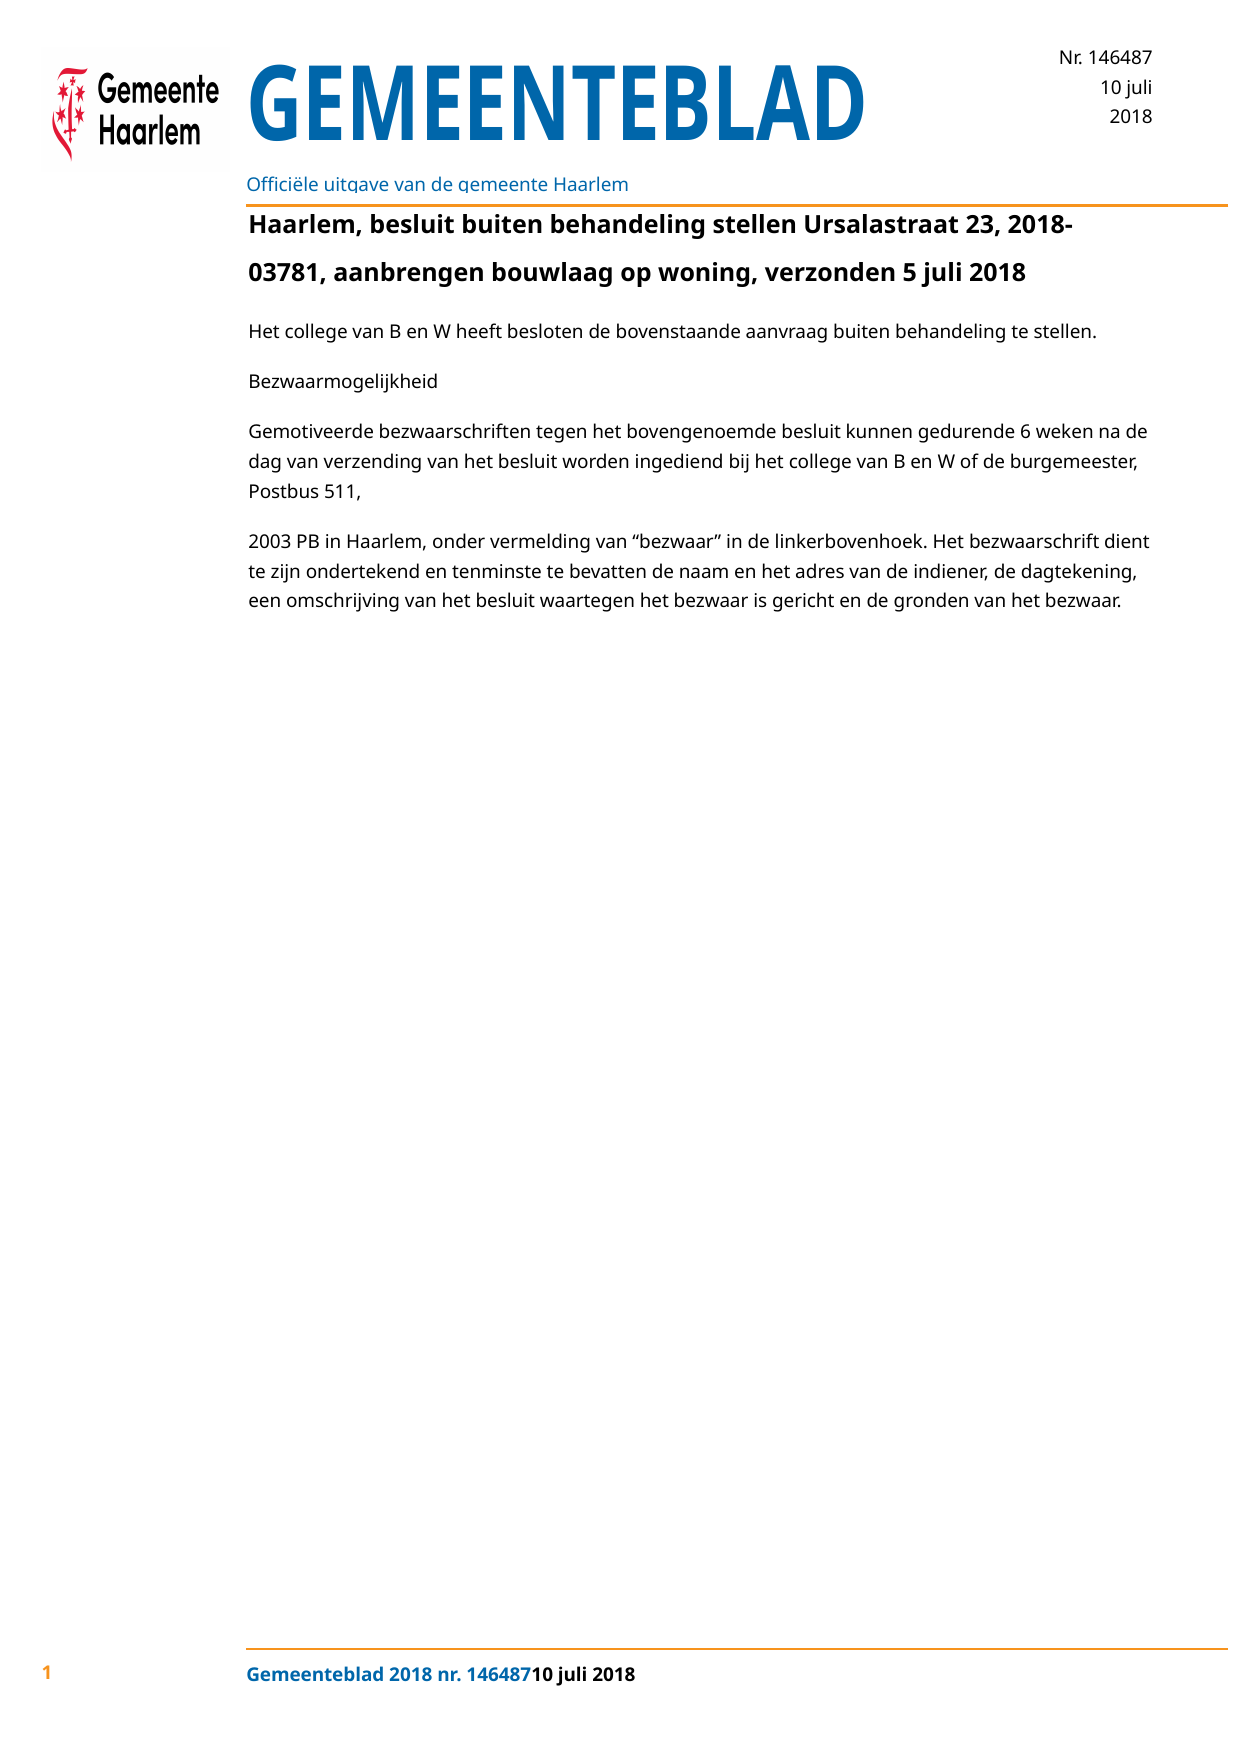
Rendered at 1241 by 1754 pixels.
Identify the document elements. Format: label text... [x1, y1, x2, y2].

picture [41, 47, 231, 172]
text Gemotiveerde bezwaarschriften tegen het bovengenoemde besluit kunnen gedurende 6 weken na de dag van verzending van het besluit worden ingediend bij het college van B en W of de burgemeester, Postbus 511, [248, 419, 1152, 504]
text Het college van B en W heeft besloten de bovenstaande aanvraag buiten behandeling te stellen. [248, 318, 1152, 344]
text Bezwaarmogelijkheid [248, 368, 1152, 394]
text Haarlem, besluit buiten behandeling stellen Ursalastraat 23, 2018-03781, aanbrengen bouwlaag op woning, verzonden 5 juli 2018 [248, 207, 1152, 288]
text 2003 PB in Haarlem, onder vermelding van “bezwaar” in de linkerbovenhoek. Het bezwaarschrift dient te zijn ondertekend en tenminste te bevatten de naam en het adres van de indiener, de dagtekening, een omschrijving van het besluit waartegen het bezwaar is gericht en de gronden van het bezwaar. [248, 528, 1152, 613]
